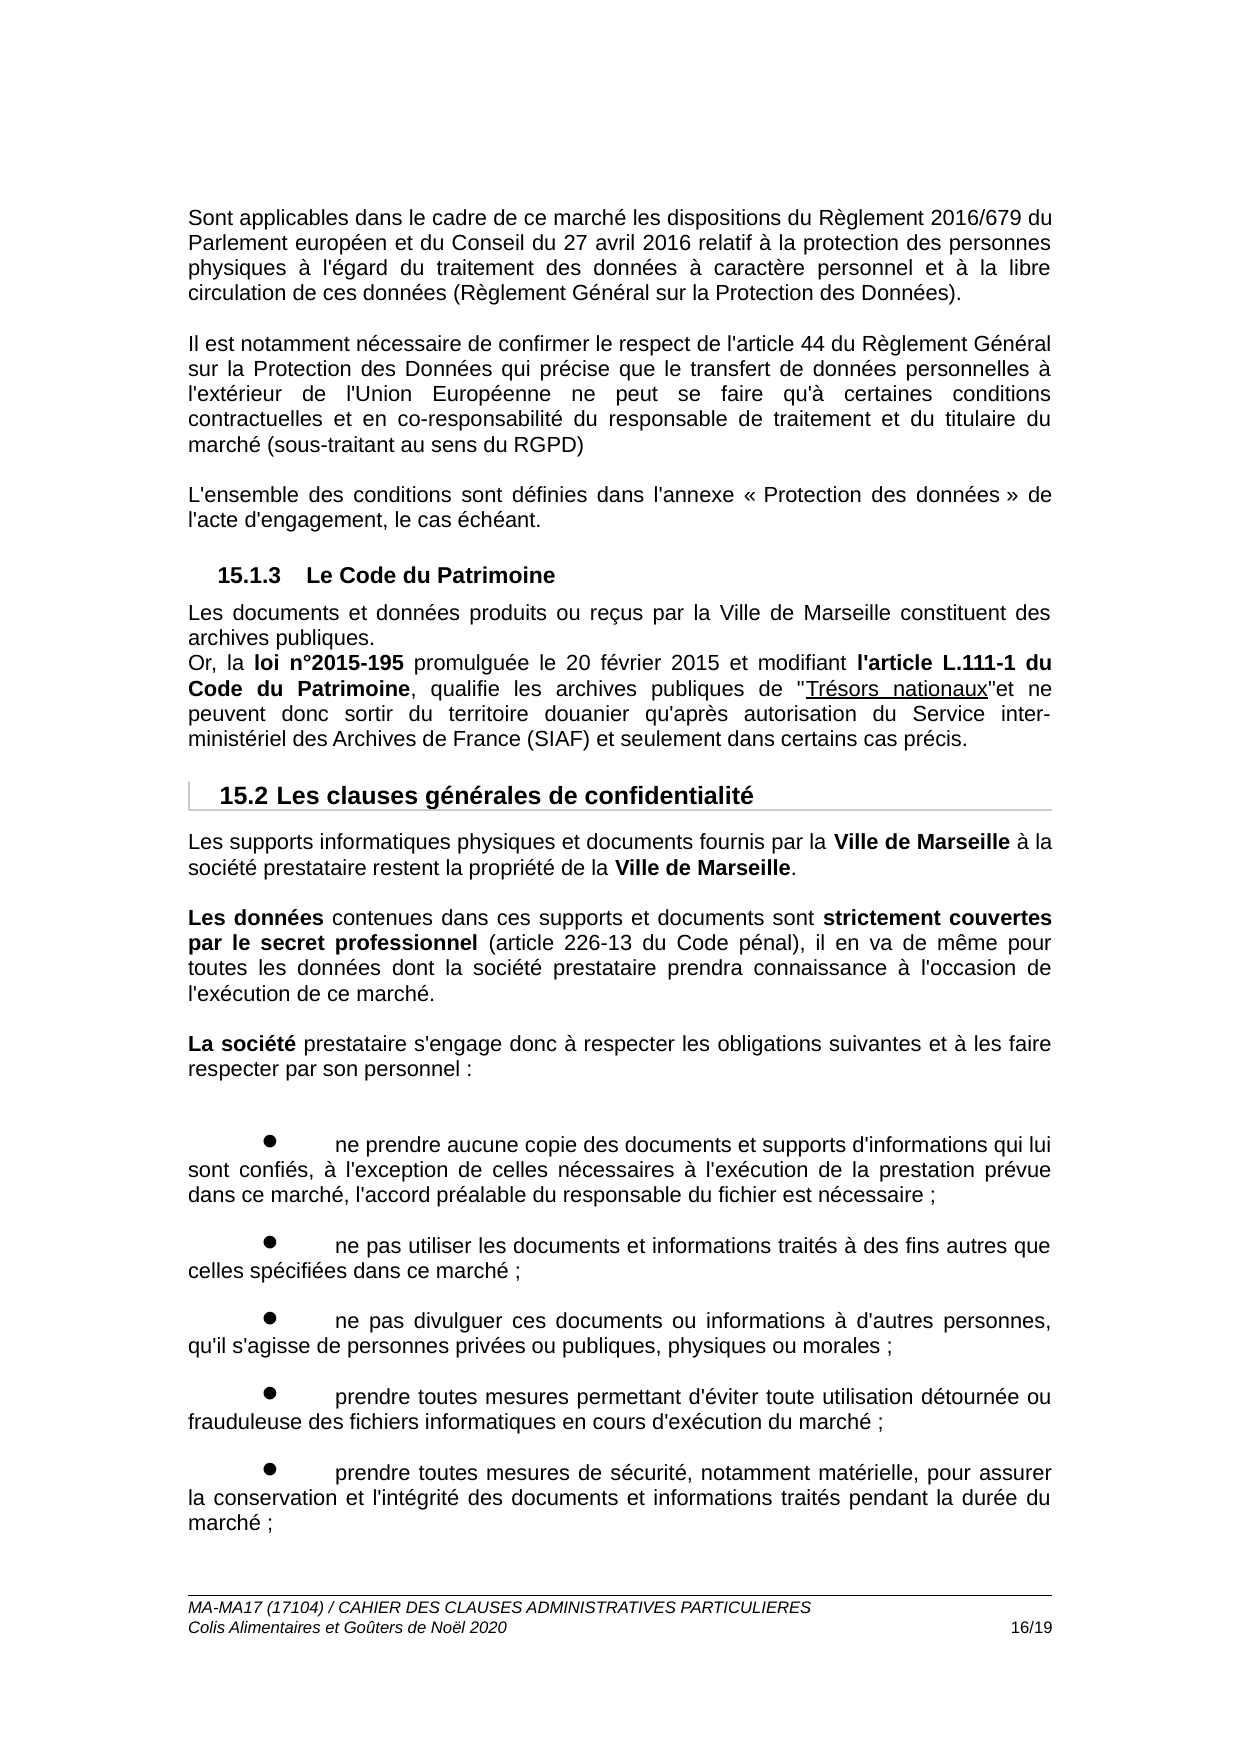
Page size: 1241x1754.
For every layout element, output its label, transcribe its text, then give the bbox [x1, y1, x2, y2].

text Il est notamment nécessaire de confirmer le respect de l'article 44 du Règlement Général sur la Protection des Données qui précise que le transfert de données personnelles à l'extérieur de l'Union Européenne ne peut se faire qu'à certaines conditions contractuelles et en co-responsabilité du responsable de traitement et du titulaire du marché (sous-traitant au sens du RGPD) [188, 331, 1052, 457]
list ne prendre aucune copie des documents et supports d'informations qui lui sont confiés, à l'exception de celles nécessaires à l'exécution de la prestation prévue dans ce marché, l'accord préalable du responsable du fichier est nécessaire ; [188, 1132, 1052, 1207]
text Or, la loi n°2015-195 promulguée le 20 février 2015 et modifiant l'article L.111-1 du Code du Patrimoine, qualifie les archives publiques de "Trésors nationaux"et ne peuvent donc sortir du territoire douanier qu'après autorisation du Service inter-ministériel des Archives de France (SIAF) et seulement dans certains cas précis. [188, 650, 1052, 751]
text L'ensemble des conditions sont définies dans l'annexe « Protection des données » de l'acte d'engagement, le cas échéant. [188, 482, 1052, 532]
text Les documents et données produits ou reçus par la Ville de Marseille constituent des archives publiques. [188, 600, 1052, 650]
subtitle Le Code du Patrimoine [188, 562, 1052, 588]
text Les supports informatiques physiques et documents fournis par la Ville de Marseille à la société prestataire restent la propriété de la Ville de Marseille. [188, 829, 1052, 879]
text La société prestataire s'engage donc à respecter les obligations suivantes et à les faire respecter par son personnel : [188, 1031, 1052, 1081]
list ne pas utiliser les documents et informations traités à des fins autres que celles spécifiées dans ce marché ; [188, 1232, 1052, 1283]
list prendre toutes mesures de sécurité, notamment matérielle, pour assurer la conservation et l'intégrité des documents et informations traités pendant la durée du marché ; [188, 1459, 1052, 1535]
text Sont applicables dans le cadre de ce marché les dispositions du Règlement 2016/679 du Parlement européen et du Conseil du 27 avril 2016 relatif à la protection des personnes physiques à l'égard du traitement des données à caractère personnel et à la libre circulation de ces données (Règlement Général sur la Protection des Données). [188, 204, 1052, 305]
list prendre toutes mesures permettant d'éviter toute utilisation détournée ou frauduleuse des fichiers informatiques en cours d'exécution du marché ; [188, 1384, 1052, 1434]
list ne pas divulguer ces documents ou informations à d'autres personnes, qu'il s'agisse de personnes privées ou publiques, physiques ou morales ; [188, 1308, 1052, 1358]
text Les données contenues dans ces supports et documents sont strictement couvertes par le secret professionnel (article 226-13 du Code pénal), il en va de même pour toutes les données dont la société prestataire prendra connaissance à l'occasion de l'exécution de ce marché. [188, 905, 1052, 1006]
subtitle Les clauses générales de confidentialité [190, 781, 1052, 809]
